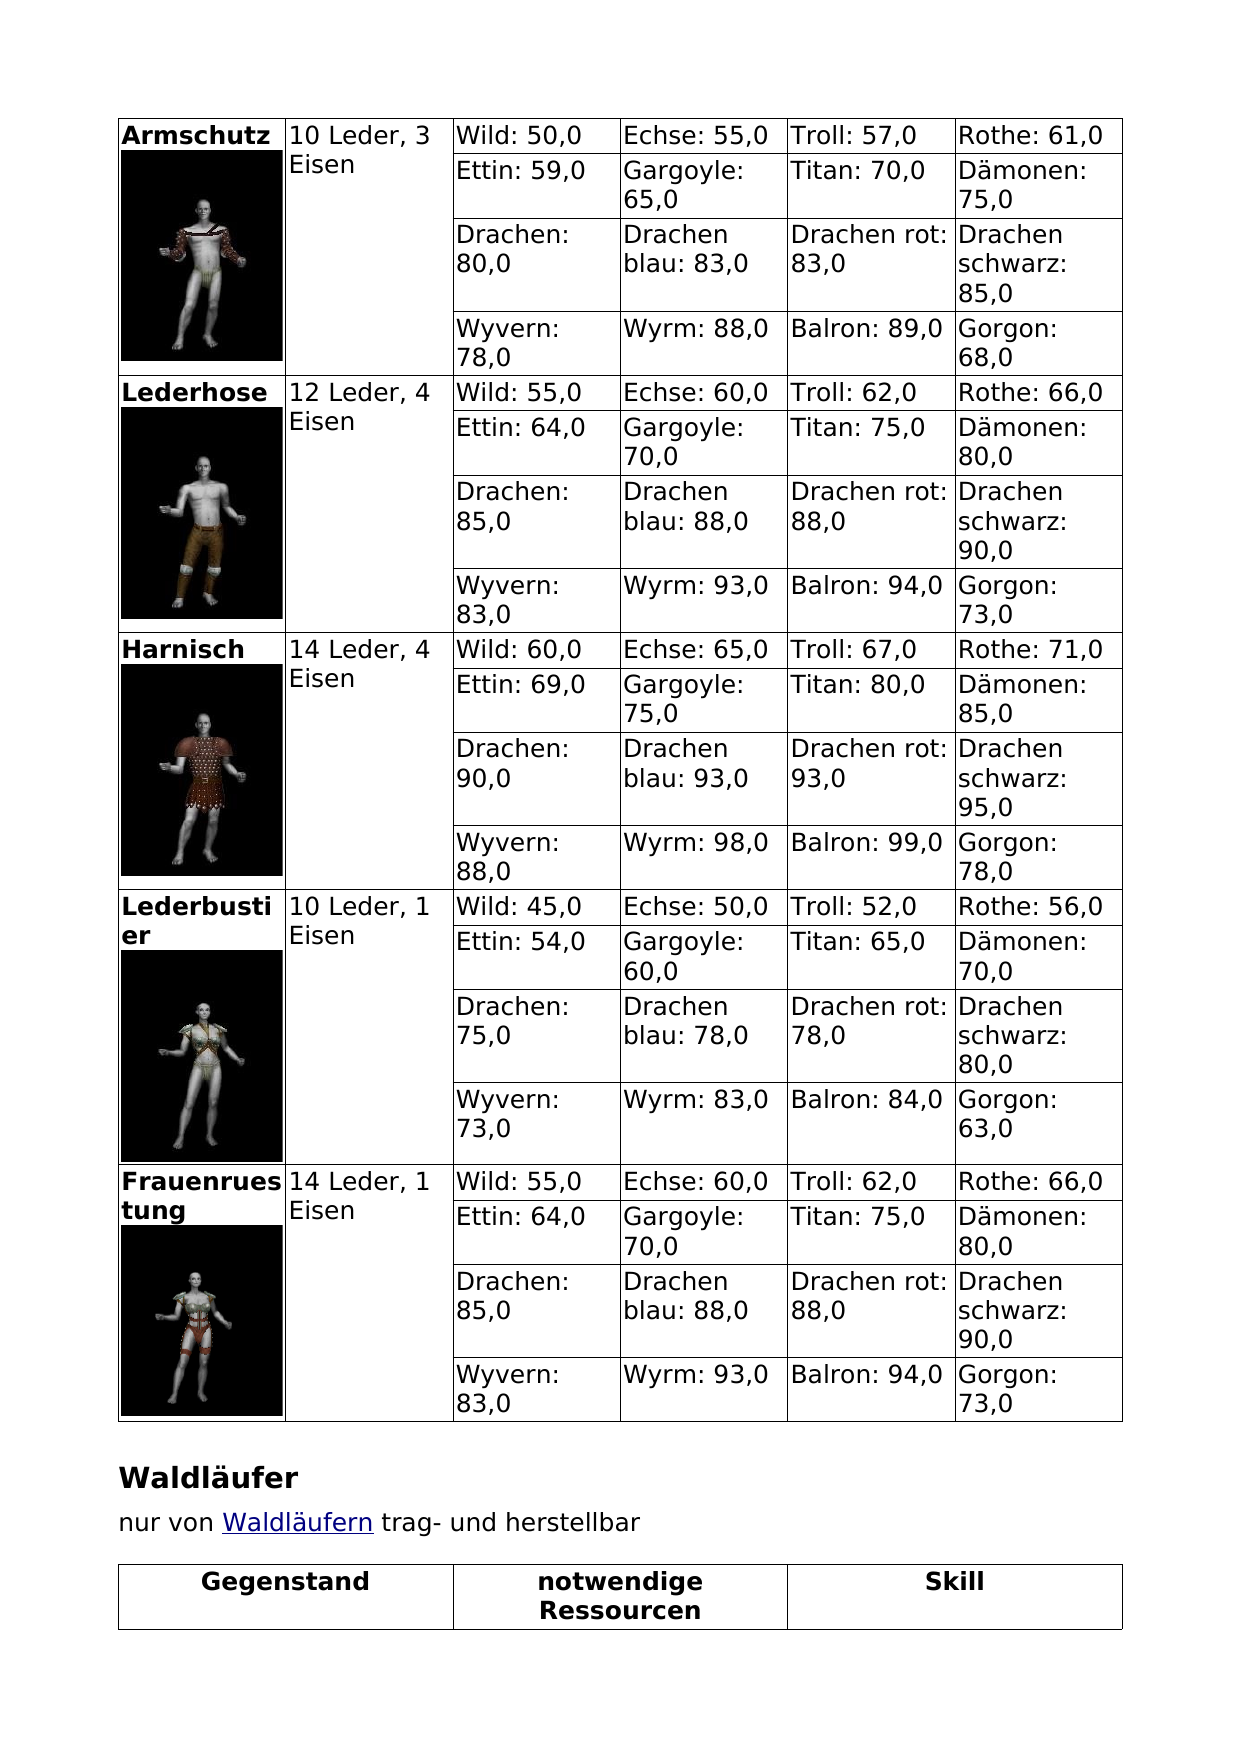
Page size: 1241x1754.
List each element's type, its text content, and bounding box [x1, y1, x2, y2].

table_cell Wild: 60,0 [454, 633, 620, 667]
table_cell Wyvern: 83,0 [454, 569, 620, 632]
table_cell Wyvern: 78,0 [454, 312, 620, 375]
table_cell Wild: 50,0 [454, 119, 620, 153]
table_header Gegenstand [119, 1565, 453, 1628]
table_header Skill [788, 1565, 1122, 1628]
table_cell Drachen: 80,0 [454, 219, 620, 311]
table_cell Titan: 65,0 [788, 926, 955, 989]
table_cell Drachen: 85,0 [454, 1265, 620, 1357]
table_cell Gorgon: 63,0 [956, 1083, 1122, 1164]
table_cell Balron: 99,0 [788, 826, 955, 889]
table_cell Troll: 52,0 [788, 890, 955, 924]
table_cell Drachen blau: 78,0 [621, 990, 787, 1082]
table_cell Gorgon: 73,0 [956, 1358, 1122, 1421]
table_cell Rothe: 71,0 [956, 633, 1122, 667]
table_cell Gargoyle: 60,0 [621, 926, 787, 989]
table_header notwendige Ressourcen [454, 1565, 787, 1628]
table_cell Lederhose [119, 376, 285, 632]
table_cell Wyrm: 98,0 [621, 826, 787, 889]
table_cell Drachen rot: 83,0 [788, 219, 955, 311]
table_cell Wyrm: 93,0 [621, 1358, 787, 1421]
table_cell Drachen: 85,0 [454, 476, 620, 568]
table_cell Drachen rot: 93,0 [788, 733, 955, 825]
table_cell Lederbustier [119, 890, 285, 1164]
table_cell 14 Leder, 4 Eisen [286, 633, 453, 889]
table_cell 10 Leder, 3 Eisen [286, 119, 453, 375]
table_cell Echse: 60,0 [621, 1165, 787, 1199]
table_cell Titan: 70,0 [788, 154, 955, 217]
table_cell Ettin: 54,0 [454, 926, 620, 989]
table_cell Gargoyle: 70,0 [621, 411, 787, 474]
table_cell Titan: 75,0 [788, 411, 955, 474]
table_cell Wild: 55,0 [454, 376, 620, 410]
table_cell Titan: 75,0 [788, 1201, 955, 1264]
table_cell Gorgon: 78,0 [956, 826, 1122, 889]
table_cell Drachen schwarz: 95,0 [956, 733, 1122, 825]
table_cell Rothe: 56,0 [956, 890, 1122, 924]
picture [121, 950, 283, 1162]
table_cell Drachen rot: 78,0 [788, 990, 955, 1082]
table_cell Gargoyle: 70,0 [621, 1201, 787, 1264]
table_cell Wyrm: 83,0 [621, 1083, 787, 1164]
table_cell Balron: 84,0 [788, 1083, 955, 1164]
text nur von Waldläufern trag- und herstellbar [118, 1508, 1122, 1537]
table_cell Drachen rot: 88,0 [788, 476, 955, 568]
table_cell 10 Leder, 1 Eisen [286, 890, 453, 1164]
table_cell Drachen rot: 88,0 [788, 1265, 955, 1357]
table_cell Ettin: 69,0 [454, 669, 620, 732]
table_cell Drachen schwarz: 85,0 [956, 219, 1122, 311]
table_cell Drachen: 90,0 [454, 733, 620, 825]
table_cell Drachen blau: 88,0 [621, 1265, 787, 1357]
picture [121, 150, 283, 361]
table_cell Echse: 65,0 [621, 633, 787, 667]
table_cell Armschutz [119, 119, 285, 375]
table_cell Wyvern: 88,0 [454, 826, 620, 889]
table_cell 14 Leder, 1 Eisen [286, 1165, 453, 1421]
table_cell Rothe: 66,0 [956, 376, 1122, 410]
table_cell Drachen blau: 88,0 [621, 476, 787, 568]
table_cell Rothe: 61,0 [956, 119, 1122, 153]
subtitle Waldläufer [118, 1461, 1122, 1495]
table_cell Harnisch [119, 633, 285, 889]
table_cell Drachen schwarz: 90,0 [956, 476, 1122, 568]
table_cell Wyrm: 88,0 [621, 312, 787, 375]
table_cell Ettin: 64,0 [454, 1201, 620, 1264]
table_cell Wild: 45,0 [454, 890, 620, 924]
table_cell Gorgon: 68,0 [956, 312, 1122, 375]
table_cell Drachen blau: 83,0 [621, 219, 787, 311]
table_cell Troll: 67,0 [788, 633, 955, 667]
table_cell Ettin: 59,0 [454, 154, 620, 217]
table_cell Gargoyle: 75,0 [621, 669, 787, 732]
table_cell Titan: 80,0 [788, 669, 955, 732]
table_cell Balron: 94,0 [788, 1358, 955, 1421]
table_cell Frauenruestung [119, 1165, 285, 1421]
table_cell Gargoyle: 65,0 [621, 154, 787, 217]
table_cell Dämonen: 80,0 [956, 411, 1122, 474]
table_cell Dämonen: 70,0 [956, 926, 1122, 989]
picture [121, 407, 283, 619]
picture [121, 1225, 283, 1416]
table_cell Dämonen: 75,0 [956, 154, 1122, 217]
table_cell Balron: 89,0 [788, 312, 955, 375]
table_cell Wild: 55,0 [454, 1165, 620, 1199]
table_cell Drachen schwarz: 90,0 [956, 1265, 1122, 1357]
table_cell Dämonen: 85,0 [956, 669, 1122, 732]
table_cell Gorgon: 73,0 [956, 569, 1122, 632]
table_cell Balron: 94,0 [788, 569, 955, 632]
table_cell Drachen blau: 93,0 [621, 733, 787, 825]
table_cell Echse: 50,0 [621, 890, 787, 924]
table_cell 12 Leder, 4 Eisen [286, 376, 453, 632]
picture [121, 664, 283, 876]
table_cell Troll: 62,0 [788, 376, 955, 410]
table_cell Ettin: 64,0 [454, 411, 620, 474]
table_cell Drachen: 75,0 [454, 990, 620, 1082]
table_cell Wyvern: 73,0 [454, 1083, 620, 1164]
table_cell Wyrm: 93,0 [621, 569, 787, 632]
table_cell Troll: 62,0 [788, 1165, 955, 1199]
table_cell Echse: 55,0 [621, 119, 787, 153]
table_cell Troll: 57,0 [788, 119, 955, 153]
table_cell Wyvern: 83,0 [454, 1358, 620, 1421]
table_cell Dämonen: 80,0 [956, 1201, 1122, 1264]
table_cell Echse: 60,0 [621, 376, 787, 410]
table_cell Rothe: 66,0 [956, 1165, 1122, 1199]
table_cell Drachen schwarz: 80,0 [956, 990, 1122, 1082]
